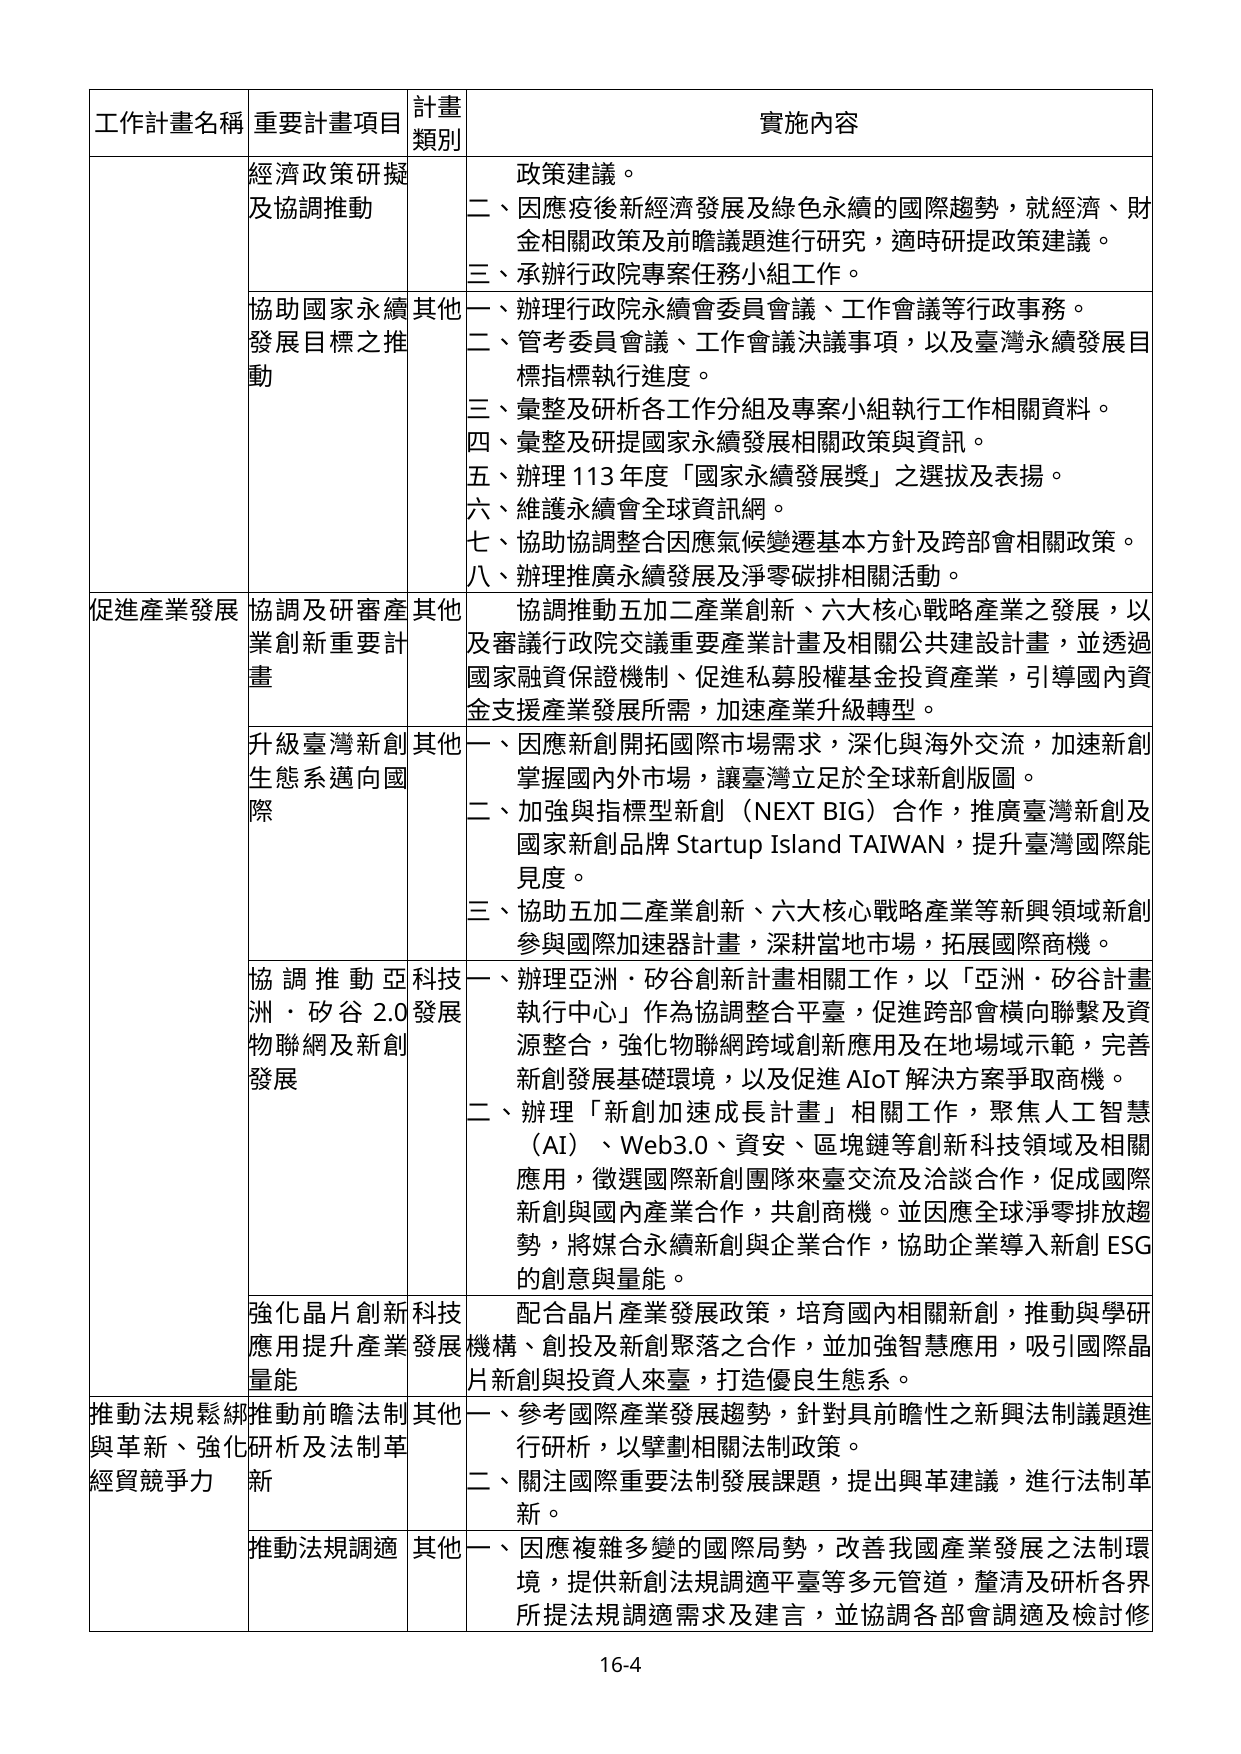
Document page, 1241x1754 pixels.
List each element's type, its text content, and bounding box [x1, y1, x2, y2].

table_cell 其他 [408, 1531, 466, 1631]
table_cell 促進產業發展 [90, 593, 248, 1396]
table_header 工作計畫名稱 [90, 90, 248, 156]
table_cell 其他 [408, 727, 466, 960]
table_header 計畫類別 [408, 90, 466, 156]
table_cell 其他 [408, 1397, 466, 1530]
table_cell 一、因應新創開拓國際市場需求，深化與海外交流，加速新創掌握國內外市場，讓臺灣立足於全球新創版圖。 二、加強與指標型新創（NEXT BIG）合作，推廣臺灣新創及國家新創品牌Startup Island TAIWAN，提升臺灣國際能見度。 三、協助五加二產業創新、六大核心戰略產業等新興領域新創參與國際加速器計畫，深耕當地市場，拓展國際商機。 [467, 727, 1152, 960]
table_cell 其他 [408, 292, 466, 592]
table_cell 協調及研審產業創新重要計畫 [249, 593, 407, 726]
table_cell 強化晶片創新應用提升產業量能 [249, 1296, 407, 1396]
table_cell 升級臺灣新創生態系邁向國際 [249, 727, 407, 960]
table_cell 一、參考國際產業發展趨勢，針對具前瞻性之新興法制議題進行研析，以擘劃相關法制政策。 二、關注國際重要法制發展課題，提出興革建議，進行法制革新。 [467, 1397, 1152, 1530]
table_cell 科技發展 [408, 961, 466, 1295]
table_cell [408, 157, 466, 291]
table_cell 協助國家永續發展目標之推動 [249, 292, 407, 592]
table_cell 一、辦理亞洲．矽谷創新計畫相關工作，以「亞洲．矽谷計畫執行中心」作為協調整合平臺，促進跨部會橫向聯繫及資源整合，強化物聯網跨域創新應用及在地場域示範，完善新創發展基礎環境，以及促進AIoT解決方案爭取商機。 二、辦理「新創加速成長計畫」相關工作，聚焦人工智慧（AI）、Web3.0、資安、區塊鏈等創新科技領域及相關應用，徵選國際新創團隊來臺交流及洽談合作，促成國際新創與國內產業合作，共創商機。並因應全球淨零排放趨勢，將媒合永續新創與企業合作，協助企業導入新創ESG的創意與量能。 [467, 961, 1152, 1295]
table_cell 協調推動五加二產業創新、六大核心戰略產業之發展，以及審議行政院交議重要產業計畫及相關公共建設計畫，並透過國家融資保證機制、促進私募股權基金投資產業，引導國內資金支援產業發展所需，加速產業升級轉型。 [467, 593, 1152, 726]
table_cell 協調推動亞洲．矽谷2.0物聯網及新創發展 [249, 961, 407, 1295]
table_cell 配合晶片產業發展政策，培育國內相關新創，推動與學研機構、創投及新創聚落之合作，並加強智慧應用，吸引國際晶片新創與投資人來臺，打造優良生態系。 [467, 1296, 1152, 1396]
table_header 重要計畫項目 [249, 90, 407, 156]
table_cell 推動法規調適 [249, 1531, 407, 1631]
table_cell 政策建議。 二、因應疫後新經濟發展及綠色永續的國際趨勢，就經濟、財金相關政策及前瞻議題進行研究，適時研提政策建議。 三、承辦行政院專案任務小組工作。 [467, 157, 1152, 291]
table_cell 一、因應複雜多變的國際局勢，改善我國產業發展之法制環境，提供新創法規調適平臺等多元管道，釐清及研析各界所提法規調適需求及建言，並協調各部會調適及檢討修 [467, 1531, 1152, 1631]
table_cell 經濟政策研擬及協調推動 [249, 157, 407, 291]
table_header 實施內容 [467, 90, 1152, 156]
table_cell 科技發展 [408, 1296, 466, 1396]
table_cell 一、辦理行政院永續會委員會議、工作會議等行政事務。 二、管考委員會議、工作會議決議事項，以及臺灣永續發展目標指標執行進度。 三、彙整及研析各工作分組及專案小組執行工作相關資料。 四、彙整及研提國家永續發展相關政策與資訊。 五、辦理113年度「國家永續發展獎」之選拔及表揚。 六、維護永續會全球資訊網。 七、協助協調整合因應氣候變遷基本方針及跨部會相關政策。 八、辦理推廣永續發展及淨零碳排相關活動。 [467, 292, 1152, 592]
table_cell 推動前瞻法制研析及法制革新 [249, 1397, 407, 1530]
table_cell 其他 [408, 593, 466, 726]
table_cell 推動法規鬆綁與革新、強化經貿競爭力 [90, 1397, 248, 1631]
